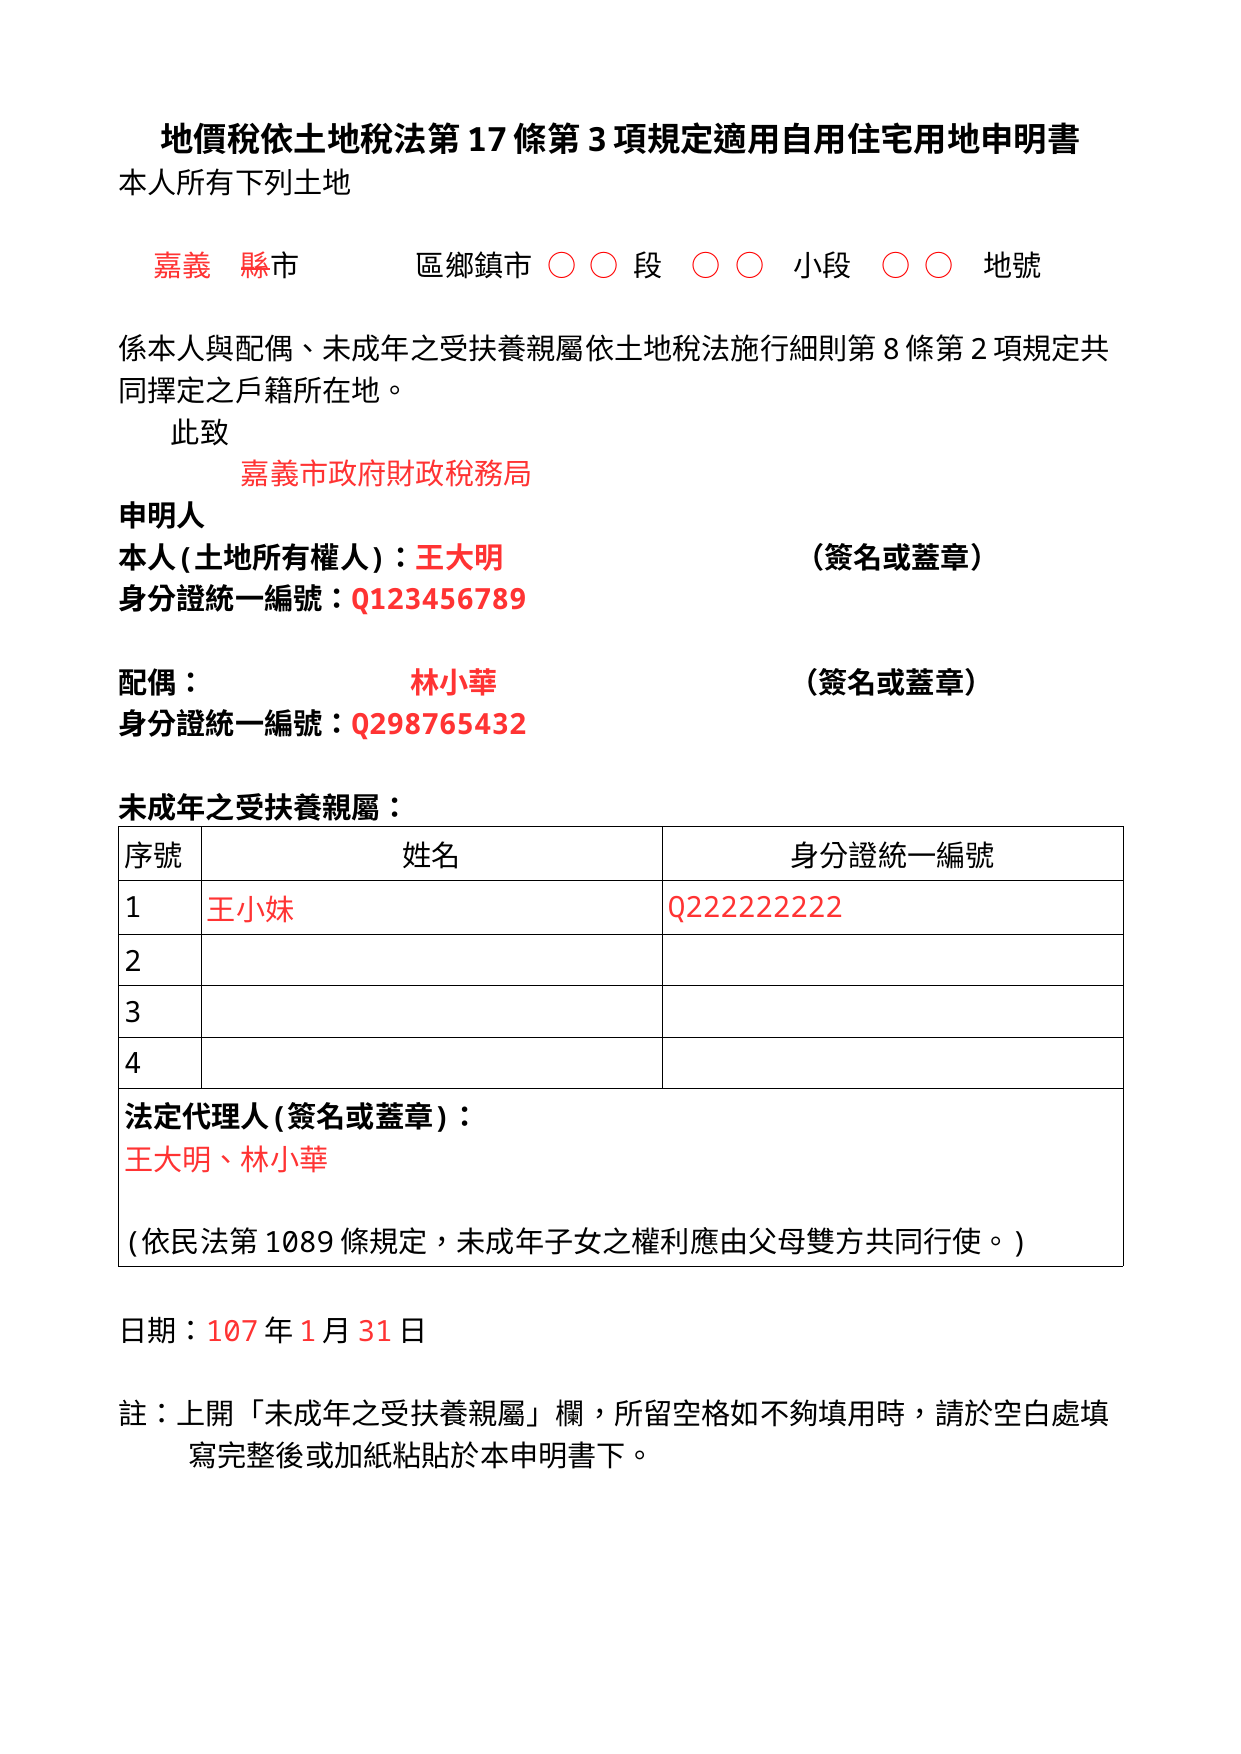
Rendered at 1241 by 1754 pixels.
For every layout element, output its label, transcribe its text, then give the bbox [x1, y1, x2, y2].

text 身分證統一編號：Q123456789 [118, 576, 1122, 618]
table_cell [202, 935, 662, 985]
table_cell 法定代理人(簽名或蓋章)： 王大明、林小華 (依民法第1089條規定，未成年子女之權利應由父母雙方共同行使。) [119, 1089, 1123, 1266]
text 地價稅依土地稅法第17條第3項規定適用自用住宅用地申明書 [118, 118, 1122, 160]
table_cell Q222222222 [663, 881, 1123, 934]
table_cell 4 [119, 1038, 201, 1088]
text 未成年之受扶養親屬： [118, 785, 1122, 826]
text 嘉義市政府財政稅務局 [118, 451, 1122, 493]
table_cell 2 [119, 935, 201, 985]
table_header 身分證統一編號 [663, 827, 1123, 880]
text 寫完整後或加紙粘貼於本申明書下。 [118, 1433, 1122, 1475]
text 本人(土地所有權人)：王大明 （簽名或蓋章） [118, 535, 1122, 576]
table_cell 王小妹 [202, 881, 662, 934]
table_header 序號 [119, 827, 201, 880]
text 嘉義 縣市 區鄉鎮市 ○ ○ 段 ○ ○ 小段 ○ ○ 地號 [118, 243, 1122, 285]
table_cell [663, 1038, 1123, 1088]
text 配偶： 林小華 （簽名或蓋章） [118, 660, 1122, 701]
table_cell [663, 986, 1123, 1037]
table_cell 3 [119, 986, 201, 1037]
text 係本人與配偶、未成年之受扶養親屬依土地稅法施行細則第8條第2項規定共同擇定之戶籍所在地。 [118, 326, 1122, 410]
text 申明人 [118, 493, 1122, 535]
text 註：上開「未成年之受扶養親屬」欄，所留空格如不夠填用時，請於空白處填 [118, 1391, 1122, 1433]
table_header 姓名 [202, 827, 662, 880]
text 身分證統一編號：Q298765432 [118, 701, 1122, 743]
text 此致 [118, 410, 1122, 451]
table_cell [663, 935, 1123, 985]
table_cell [202, 986, 662, 1037]
text 本人所有下列土地 [118, 160, 1122, 201]
text 日期：107年1月31日 [118, 1308, 1122, 1350]
table_cell [202, 1038, 662, 1088]
table_cell 1 [119, 881, 201, 934]
